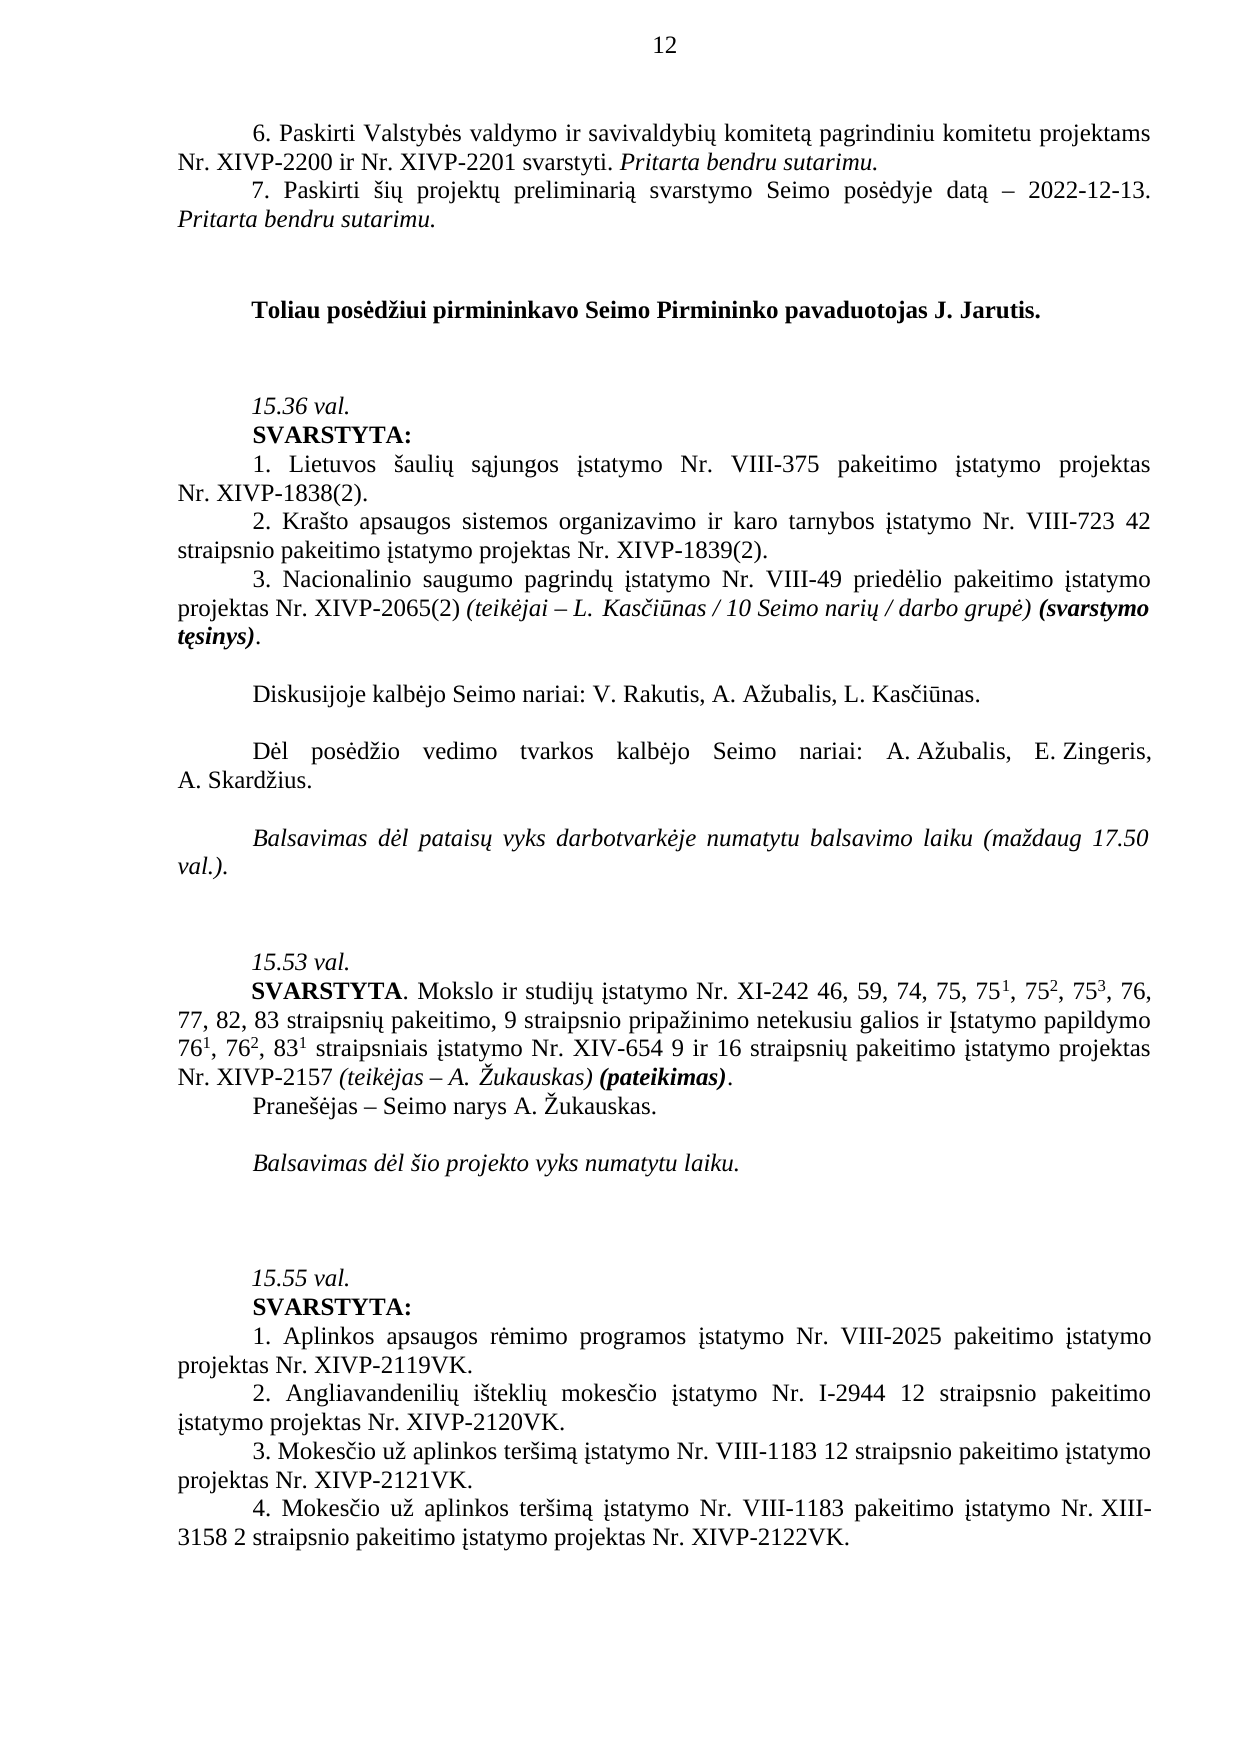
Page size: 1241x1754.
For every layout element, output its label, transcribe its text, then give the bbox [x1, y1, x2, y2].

text 6. Paskirti Valstybės valdymo ir savivaldybių komitetą pagrindiniu komitetu projektams Nr. XIVP-2200 ir Nr. XIVP-2201 svarstyti. Pritarta bendru sutarimu. [177, 118, 1152, 176]
text 2. Angliavandenilių išteklių mokesčio įstatymo Nr. I-2944 12 straipsnio pakeitimo įstatymo projektas Nr. XIVP-2120VK. [177, 1378, 1152, 1436]
text 15.55 val. [177, 1263, 1152, 1292]
text SVARSTYTA. Mokslo ir studijų įstatymo Nr. XI-242 46, 59, 74, 75, 751, 752, 753, 76, 77, 82, 83 straipsnių pakeitimo, 9 straipsnio pripažinimo netekusiu galios ir Įstatymo papildymo 761, 762, 831 straipsniais įstatymo Nr. XIV-654 9 ir 16 straipsnių pakeitimo įstatymo projektas Nr. XIVP-2157 (teikėjas – A. Žukauskas) (pateikimas). [177, 976, 1152, 1091]
text 1. Aplinkos apsaugos rėmimo programos įstatymo Nr. VIII-2025 pakeitimo įstatymo projektas Nr. XIVP-2119VK. [177, 1321, 1152, 1378]
text Toliau posėdžiui pirmininkavo Seimo Pirmininko pavaduotojas J. Jarutis. [177, 296, 1152, 324]
text SVARSTYTA: [177, 1292, 1152, 1321]
text Pranešėjas – Seimo narys A. Žukauskas. [177, 1091, 1152, 1120]
text 4. Mokesčio už aplinkos teršimą įstatymo Nr. VIII-1183 pakeitimo įstatymo Nr. XIII-3158 2 straipsnio pakeitimo įstatymo projektas Nr. XIVP-2122VK. [177, 1493, 1152, 1551]
text Balsavimas dėl pataisų vyks darbotvarkėje numatytu balsavimo laiku (maždaug 17.50 val.). [177, 823, 1152, 880]
text 3. Mokesčio už aplinkos teršimą įstatymo Nr. VIII-1183 12 straipsnio pakeitimo įstatymo projektas Nr. XIVP-2121VK. [177, 1436, 1152, 1493]
text 2. Krašto apsaugos sistemos organizavimo ir karo tarnybos įstatymo Nr. VIII-723 42 straipsnio pakeitimo įstatymo projektas Nr. XIVP-1839(2). [177, 506, 1152, 564]
text Dėl posėdžio vedimo tvarkos kalbėjo Seimo nariai: A. Ažubalis, E. Zingeris, A. Skardžius. [177, 736, 1152, 794]
text 15.36 val. [177, 391, 1152, 420]
text 7. Paskirti šių projektų preliminarią svarstymo Seimo posėdyje datą – 2022-12-13. Pritarta bendru sutarimu. [177, 176, 1152, 233]
text Diskusijoje kalbėjo Seimo nariai: V. Rakutis, A. Ažubalis, L. Kasčiūnas. [177, 679, 1152, 708]
text 1. Lietuvos šaulių sąjungos įstatymo Nr. VIII-375 pakeitimo įstatymo projektas Nr. XIVP-1838(2). [177, 449, 1152, 506]
text 15.53 val. [177, 947, 1152, 976]
text SVARSTYTA: [177, 420, 1152, 449]
text Balsavimas dėl šio projekto vyks numatytu laiku. [177, 1148, 1152, 1177]
text 3. Nacionalinio saugumo pagrindų įstatymo Nr. VIII-49 priedėlio pakeitimo įstatymo projektas Nr. XIVP-2065(2) (teikėjai – L. Kasčiūnas / 10 Seimo narių / darbo grupė) (svarstymo tęsinys). [177, 564, 1152, 650]
